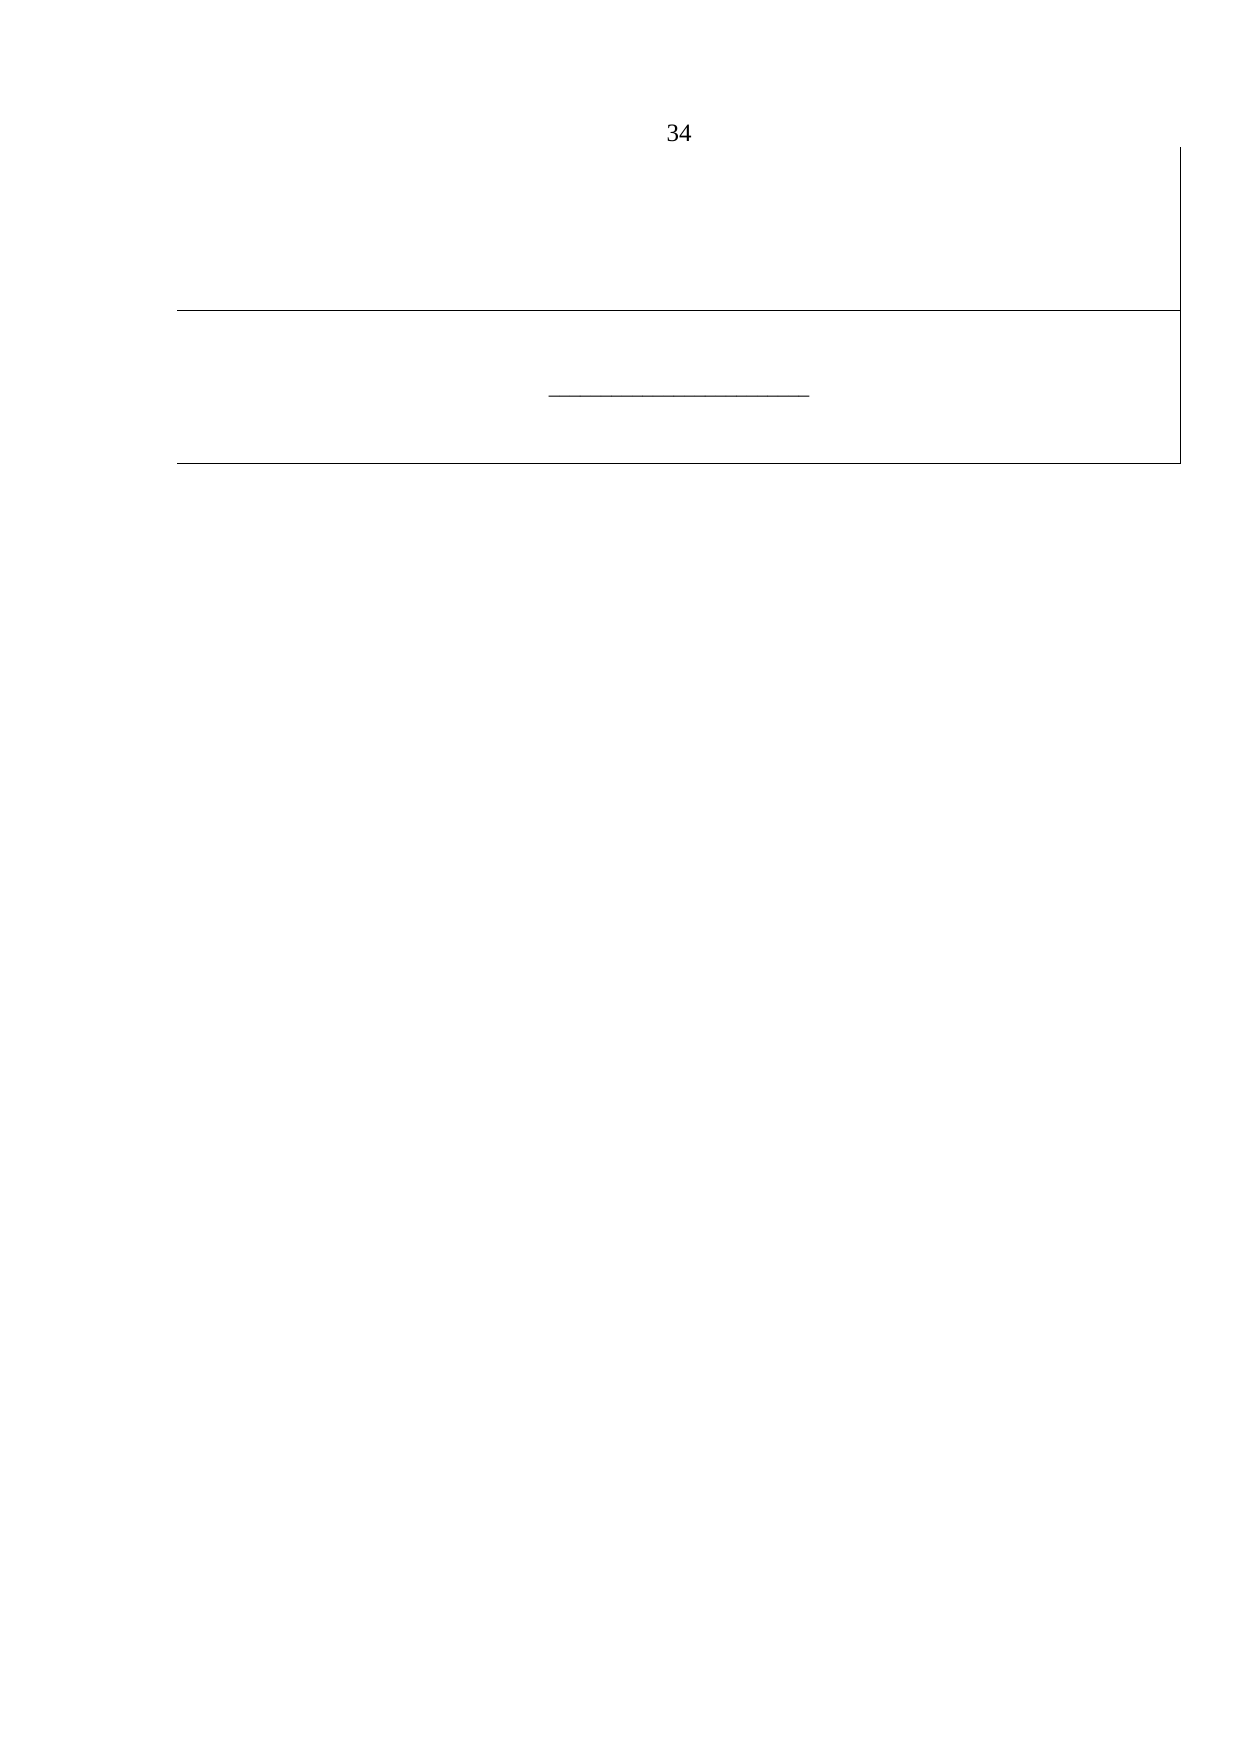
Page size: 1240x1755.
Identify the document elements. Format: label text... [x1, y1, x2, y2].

text _________________________ [177, 310, 1180, 463]
